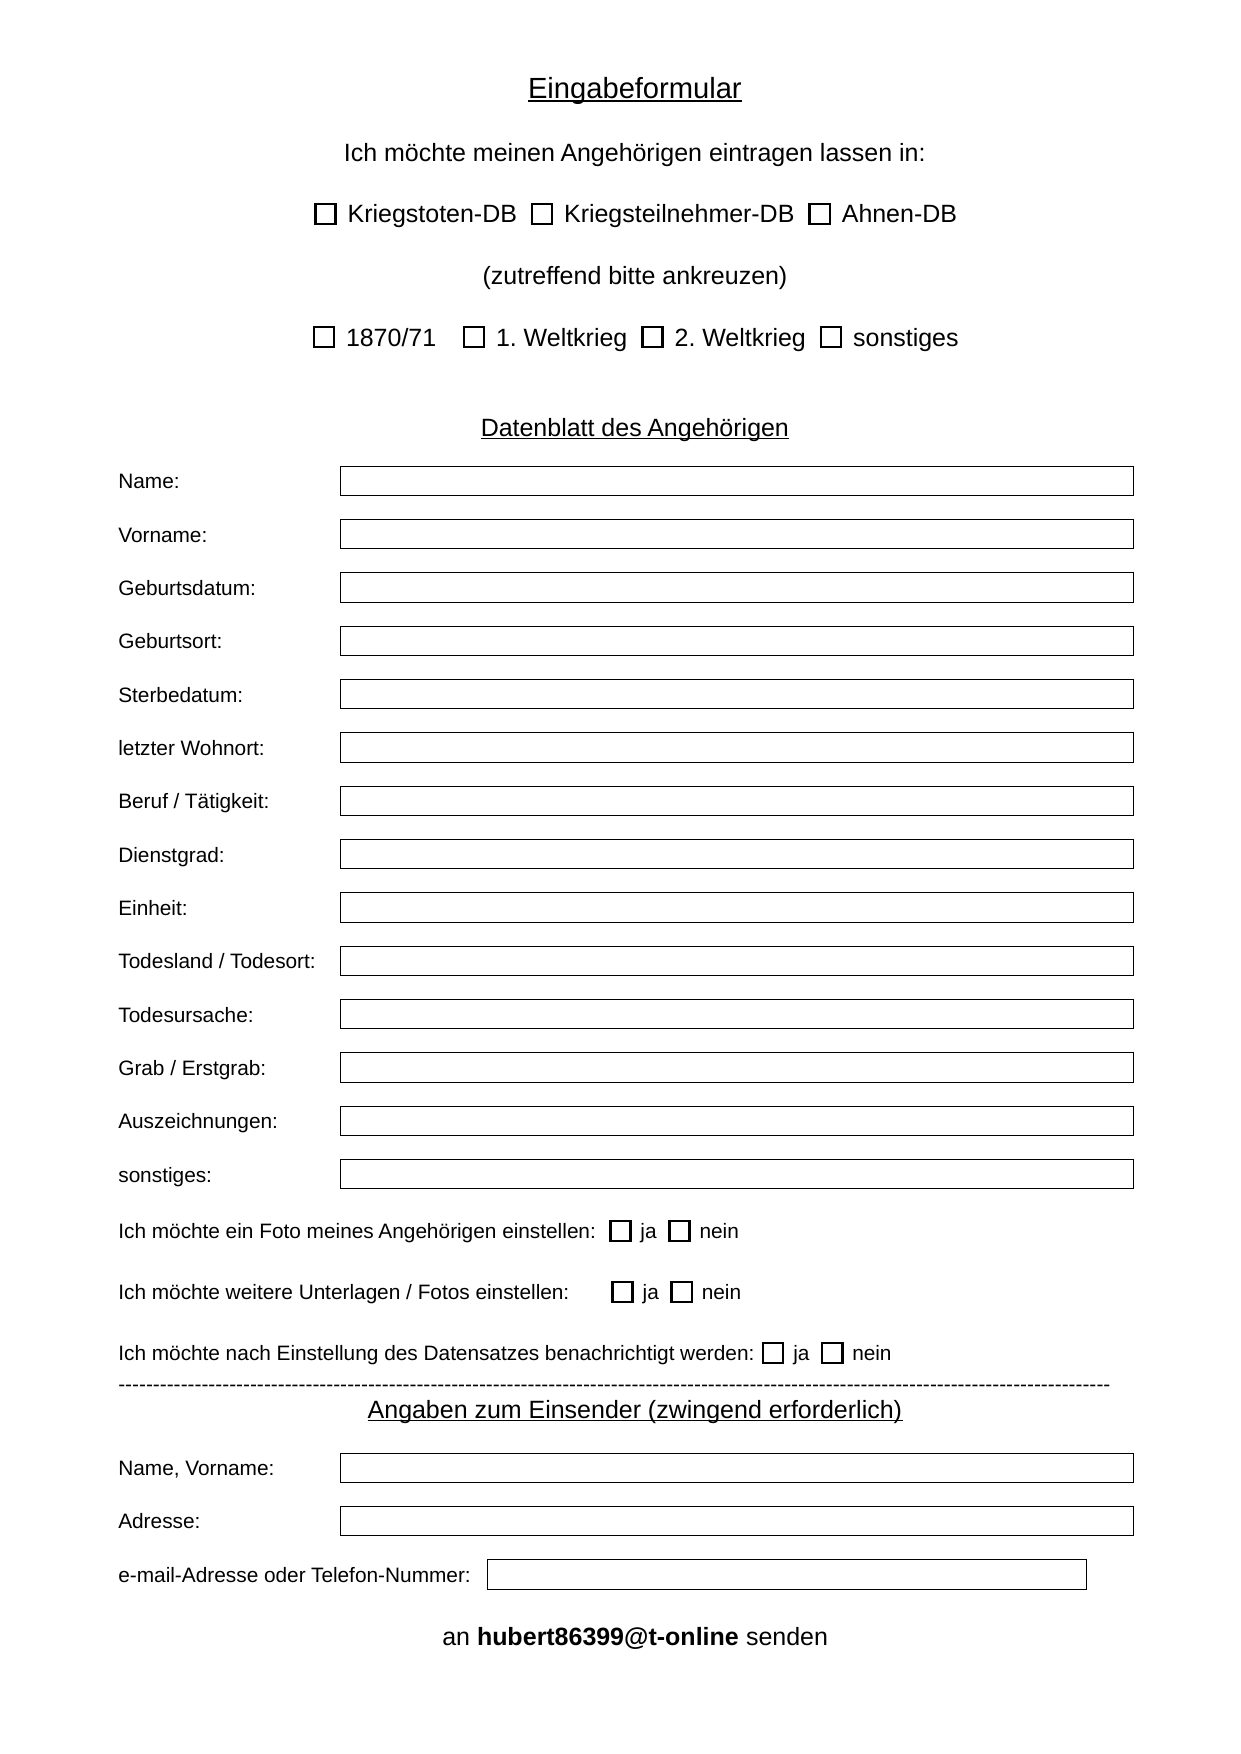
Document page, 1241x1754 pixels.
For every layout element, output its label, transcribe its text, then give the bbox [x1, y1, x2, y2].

text Ahnen-DB [829, 195, 1152, 232]
text 2. Weltkrieg [662, 319, 818, 356]
text sonstiges: [118, 1159, 340, 1188]
text Ich möchte ein Foto meines Angehörigen einstellen: ja nein [118, 1212, 1152, 1249]
text 1. Weltkrieg [483, 319, 640, 356]
text an hubert86399@t-online senden [118, 1622, 1152, 1651]
text nein [842, 1334, 1152, 1371]
text Geburtsort: [118, 626, 340, 655]
text [1134, 1453, 1152, 1482]
text [1134, 626, 1152, 655]
text [118, 319, 311, 356]
text letzter Wohnort: [118, 732, 340, 762]
text Ich möchte weitere Unterlagen / Fotos einstellen: [118, 1273, 610, 1310]
text Beruf / Tätigkeit: [118, 786, 340, 815]
text Geburtsdatum: [118, 572, 340, 602]
text [1087, 1559, 1152, 1589]
text Name, Vorname: [118, 1453, 340, 1482]
text [1134, 1159, 1152, 1188]
text Sterbedatum: [118, 679, 340, 708]
text [1134, 679, 1152, 708]
text Kriegstoten-DB [335, 195, 529, 232]
text 1870/71 [333, 319, 461, 356]
text Auszeichnungen: [118, 1106, 340, 1135]
text [118, 195, 313, 232]
text Grab / Erstgrab: [118, 1052, 340, 1082]
text Name: [118, 466, 340, 495]
text nein [691, 1273, 1152, 1310]
text Einheit: [118, 892, 340, 922]
text Dienstgrad: [118, 839, 340, 868]
text [1134, 1052, 1152, 1082]
text Ich möchte nach Einstellung des Datensatzes benachrichtigt werden: [118, 1334, 761, 1371]
text Angaben zum Einsender (zwingend erforderlich) [118, 1395, 1152, 1424]
text Kriegsteilnehmer-DB [551, 195, 807, 232]
text Vorname: [118, 519, 340, 548]
text ja [783, 1334, 820, 1371]
text [1134, 572, 1152, 602]
text [1134, 892, 1152, 922]
text (zutreffend bitte ankreuzen) [118, 261, 1152, 290]
text [1134, 839, 1152, 868]
text [1134, 732, 1152, 762]
text Todesursache: [118, 999, 340, 1028]
text [1134, 1106, 1152, 1135]
text [1134, 519, 1152, 548]
text ----------------------------------------------------------------------------------------------------------------------------------------------- [118, 1371, 1152, 1395]
text [1134, 999, 1152, 1028]
text Adresse: [118, 1506, 340, 1536]
text [1134, 786, 1152, 815]
text Todesland / Todesort: [118, 946, 340, 975]
text Eingabeformular [118, 71, 1152, 104]
text e-mail-Adresse oder Telefon-Nummer: [118, 1559, 487, 1589]
text [1134, 1506, 1152, 1536]
text Datenblatt des Angehörigen [118, 413, 1152, 442]
text [1134, 946, 1152, 975]
text Ich möchte meinen Angehörigen eintragen lassen in: [118, 138, 1152, 167]
text [1134, 466, 1152, 495]
text ja [632, 1273, 669, 1310]
text sonstiges [840, 319, 1152, 356]
